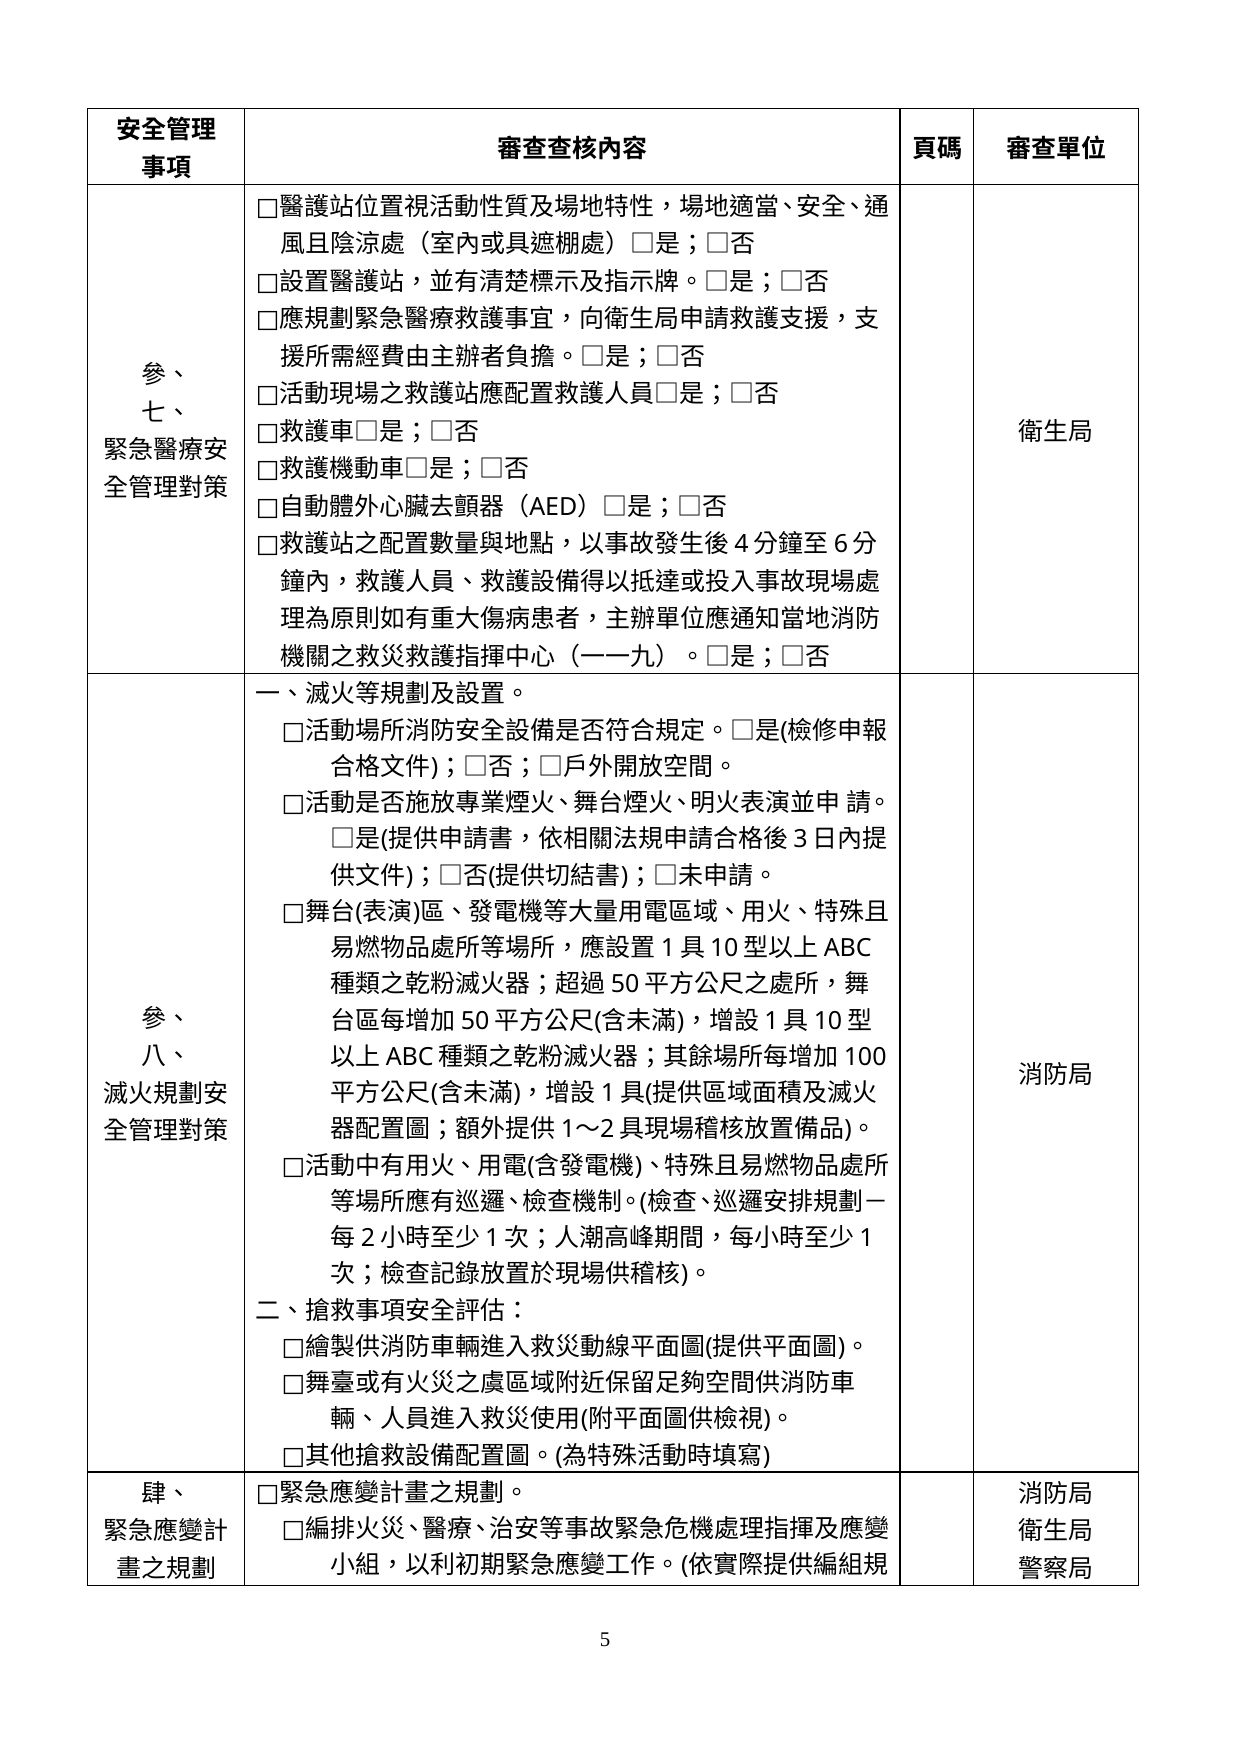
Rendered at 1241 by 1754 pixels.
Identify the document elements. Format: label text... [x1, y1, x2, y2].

table_cell [901, 185, 973, 673]
table_cell 消防局 [974, 674, 1138, 1471]
table_cell 參、 八、 滅火規劃安全管理對策 [88, 674, 244, 1471]
table_cell 一、滅火等規劃及設置。 □活動場所消防安全設備是否符合規定。□是(檢修申報合格文件)；□否；□戶外開放空間。 □活動是否施放專業煙火、舞台煙火、明火表演並申 請。□是(提供申請書，依相關法規申請合格後3日內提供文件)；□否(提供切結書)；□未申請。 □舞台(表演)區、發電機等大量用電區域、用火、特殊且易燃物品處所等場所，應設置1具10型以上ABC種類之乾粉滅火器；超過50平方公尺之處所，舞台區每增加50平方公尺(含未滿)，增設1具10型以上ABC種類之乾粉滅火器；其餘場所每增加100平方公尺(含未滿)，增設1具(提供區域面積及滅火器配置圖；額外提供1～2具現場稽核放置備品)。 □活動中有用火、用電(含發電機)、特殊且易燃物品處所等場所應有巡邏、檢查機制。(檢查、巡邏安排規劃－每2小時至少1次；人潮高峰期間，每小時至少1次；檢查記錄放置於現場供稽核)。 二、搶救事項安全評估： □繪製供消防車輛進入救災動線平面圖(提供平面圖)。 □舞臺或有火災之虞區域附近保留足夠空間供消防車輛、人員進入救災使用(附平面圖供檢視)。 □其他搶救設備配置圖。(為特殊活動時填寫) [245, 674, 899, 1471]
table_header 審查單位 [974, 109, 1138, 184]
table_cell 參、 七、 緊急醫療安全管理對策 [88, 185, 244, 673]
table_cell 肆、 緊急應變計畫之規劃 [88, 1473, 244, 1585]
table_cell [901, 1473, 973, 1585]
table_cell □緊急應變計畫之規劃。 □編排火災、醫療、治安等事故緊急危機處理指揮及應變小組，以利初期緊急應變工作。(依實際提供編組規 [245, 1473, 899, 1585]
table_header 安全管理 事項 [88, 109, 244, 184]
table_cell □醫護站位置視活動性質及場地特性，場地適當、安全、通風且陰涼處（室內或具遮棚處）□是；□否 □設置醫護站，並有清楚標示及指示牌。□是；□否 □應規劃緊急醫療救護事宜，向衛生局申請救護支援，支援所需經費由主辦者負擔。□是；□否 □活動現場之救護站應配置救護人員□是；□否 □救護車□是；□否 □救護機動車□是；□否 □自動體外心臟去顫器（AED）□是；□否 □救護站之配置數量與地點，以事故發生後4分鐘至6分鐘內，救護人員、救護設備得以抵達或投入事故現場處理為原則如有重大傷病患者，主辦單位應通知當地消防機關之救災救護指揮中心（一一九）。□是；□否 [245, 185, 899, 673]
table_cell 消防局 衛生局 警察局 [974, 1473, 1138, 1585]
table_cell [901, 674, 973, 1471]
table_header 審查查核內容 [245, 109, 899, 184]
table_header 頁碼 [901, 109, 973, 184]
table_cell 衛生局 [974, 185, 1138, 673]
